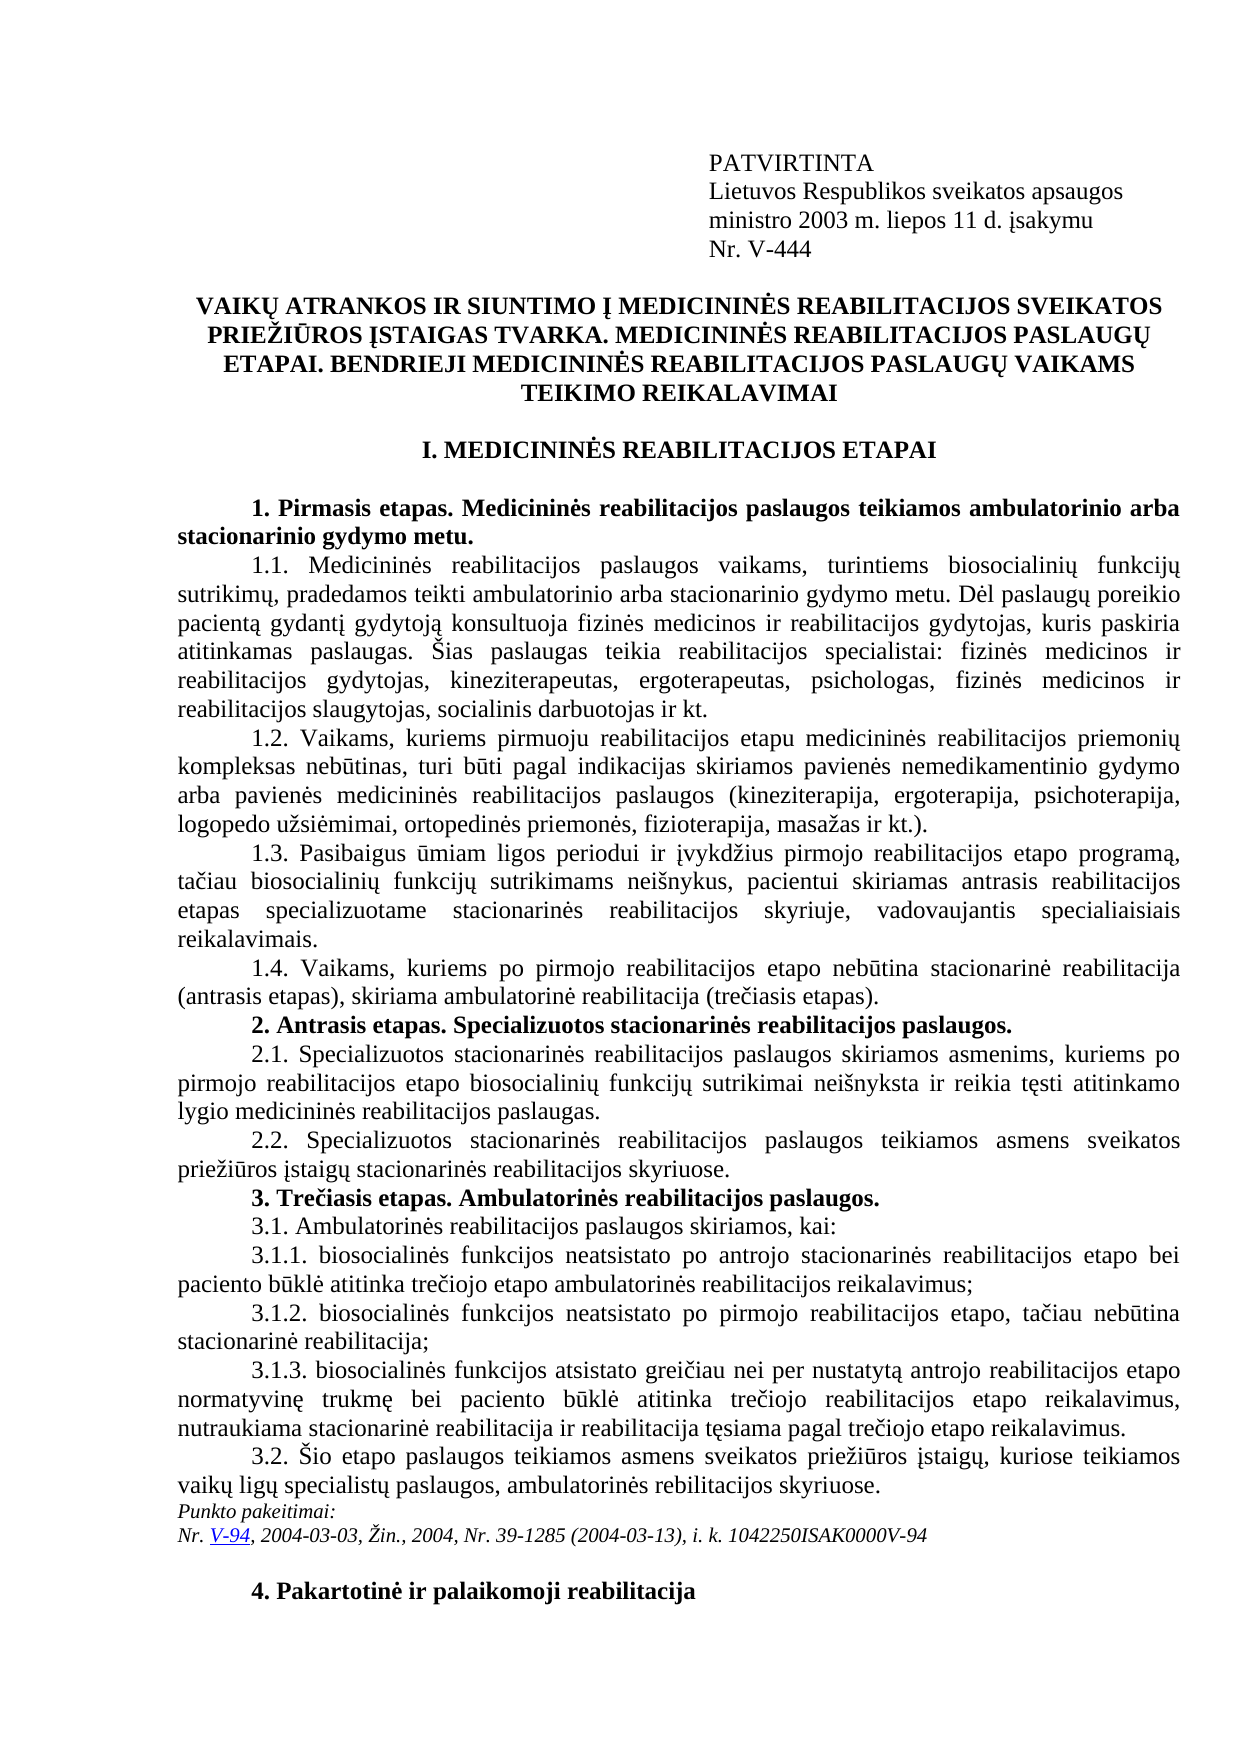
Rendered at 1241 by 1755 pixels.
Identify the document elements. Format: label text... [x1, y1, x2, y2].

text 3.1.3. biosocialinės funkcijos atsistato greičiau nei per nustatytą antrojo reabilitacijos etapo normatyvinę trukmę bei paciento būklė atitinka trečiojo reabilitacijos etapo reikalavimus, nutraukiama stacionarinė reabilitacija ir reabilitacija tęsiama pagal trečiojo etapo reikalavimus. [177, 1355, 1181, 1441]
text 1.1. Medicininės reabilitacijos paslaugos vaikams, turintiems biosocialinių funkcijų sutrikimų, pradedamos teikti ambulatorinio arba stacionarinio gydymo metu. Dėl paslaugų poreikio pacientą gydantį gydytoją konsultuoja fizinės medicinos ir reabilitacijos gydytojas, kuris paskiria atitinkamas paslaugas. Šias paslaugas teikia reabilitacijos specialistai: fizinės medicinos ir reabilitacijos gydytojas, kineziterapeutas, ergoterapeutas, psichologas, fizinės medicinos ir reabilitacijos slaugytojas, socialinis darbuotojas ir kt. [177, 550, 1181, 723]
text Punkto pakeitimai: [177, 1499, 1181, 1523]
text PATVIRTINTA [177, 148, 1181, 176]
text 1.4. Vaikams, kuriems po pirmojo reabilitacijos etapo nebūtina stacionarinė reabilitacija (antrasis etapas), skiriama ambulatorinė reabilitacija (trečiasis etapas). [177, 953, 1181, 1010]
text 3.1.2. biosocialinės funkcijos neatsistato po pirmojo reabilitacijos etapo, tačiau nebūtina stacionarinė reabilitacija; [177, 1298, 1181, 1355]
text VAIKŲ ATRANKOS IR SIUNTIMO Į MEDICININĖS REABILITACIJOS SVEIKATOS PRIEŽIŪROS ĮSTAIGAS TVARKA. MEDICININĖS REABILITACIJOS PASLAUGŲ ETAPAI. BENDRIEJI MEDICININĖS REABILITACIJOS PASLAUGŲ VAIKAMS TEIKIMO REIKALAVIMAI [177, 291, 1181, 406]
text 1. Pirmasis etapas. Medicininės reabilitacijos paslaugos teikiamos ambulatorinio arba stacionarinio gydymo metu. [177, 493, 1181, 550]
text 3.2. Šio etapo paslaugos teikiamos asmens sveikatos priežiūros įstaigų, kuriose teikiamos vaikų ligų specialistų paslaugos, ambulatorinės rebilitacijos skyriuose. [177, 1441, 1181, 1499]
text 2. Antrasis etapas. Specializuotos stacionarinės reabilitacijos paslaugos. [177, 1010, 1181, 1039]
text I. MEDICININĖS REABILITACIJOS ETAPAI [177, 435, 1181, 464]
text Lietuvos Respublikos sveikatos apsaugos [177, 176, 1181, 205]
text 2.2. Specializuotos stacionarinės reabilitacijos paslaugos teikiamos asmens sveikatos priežiūros įstaigų stacionarinės reabilitacijos skyriuose. [177, 1125, 1181, 1183]
text 3.1.1. biosocialinės funkcijos neatsistato po antrojo stacionarinės reabilitacijos etapo bei paciento būklė atitinka trečiojo etapo ambulatorinės reabilitacijos reikalavimus; [177, 1240, 1181, 1298]
text 1.2. Vaikams, kuriems pirmuoju reabilitacijos etapu medicininės reabilitacijos priemonių kompleksas nebūtinas, turi būti pagal indikacijas skiriamos pavienės nemedikamentinio gydymo arba pavienės medicininės reabilitacijos paslaugos (kineziterapija, ergoterapija, psichoterapija, logopedo užsiėmimai, ortopedinės priemonės, fizioterapija, masažas ir kt.). [177, 723, 1181, 838]
text ministro 2003 m. liepos 11 d. įsakymu [177, 205, 1181, 234]
text Nr. V-444 [177, 234, 1181, 263]
text 2.1. Specializuotos stacionarinės reabilitacijos paslaugos skiriamos asmenims, kuriems po pirmojo reabilitacijos etapo biosocialinių funkcijų sutrikimai neišnyksta ir reikia tęsti atitinkamo lygio medicininės reabilitacijos paslaugas. [177, 1039, 1181, 1125]
text 4. Pakartotinė ir palaikomoji reabilitacija [177, 1576, 1181, 1604]
text 3. Trečiasis etapas. Ambulatorinės reabilitacijos paslaugos. [177, 1183, 1181, 1211]
text 1.3. Pasibaigus ūmiam ligos periodui ir įvykdžius pirmojo reabilitacijos etapo programą, tačiau biosocialinių funkcijų sutrikimams neišnykus, pacientui skiriamas antrasis reabilitacijos etapas specializuotame stacionarinės reabilitacijos skyriuje, vadovaujantis specialiaisiais reikalavimais. [177, 838, 1181, 953]
text 3.1. Ambulatorinės reabilitacijos paslaugos skiriamos, kai: [177, 1211, 1181, 1240]
text Nr. V-94, 2004-03-03, Žin., 2004, Nr. 39-1285 (2004-03-13), i. k. 1042250ISAK0000V-94 [177, 1523, 1181, 1547]
